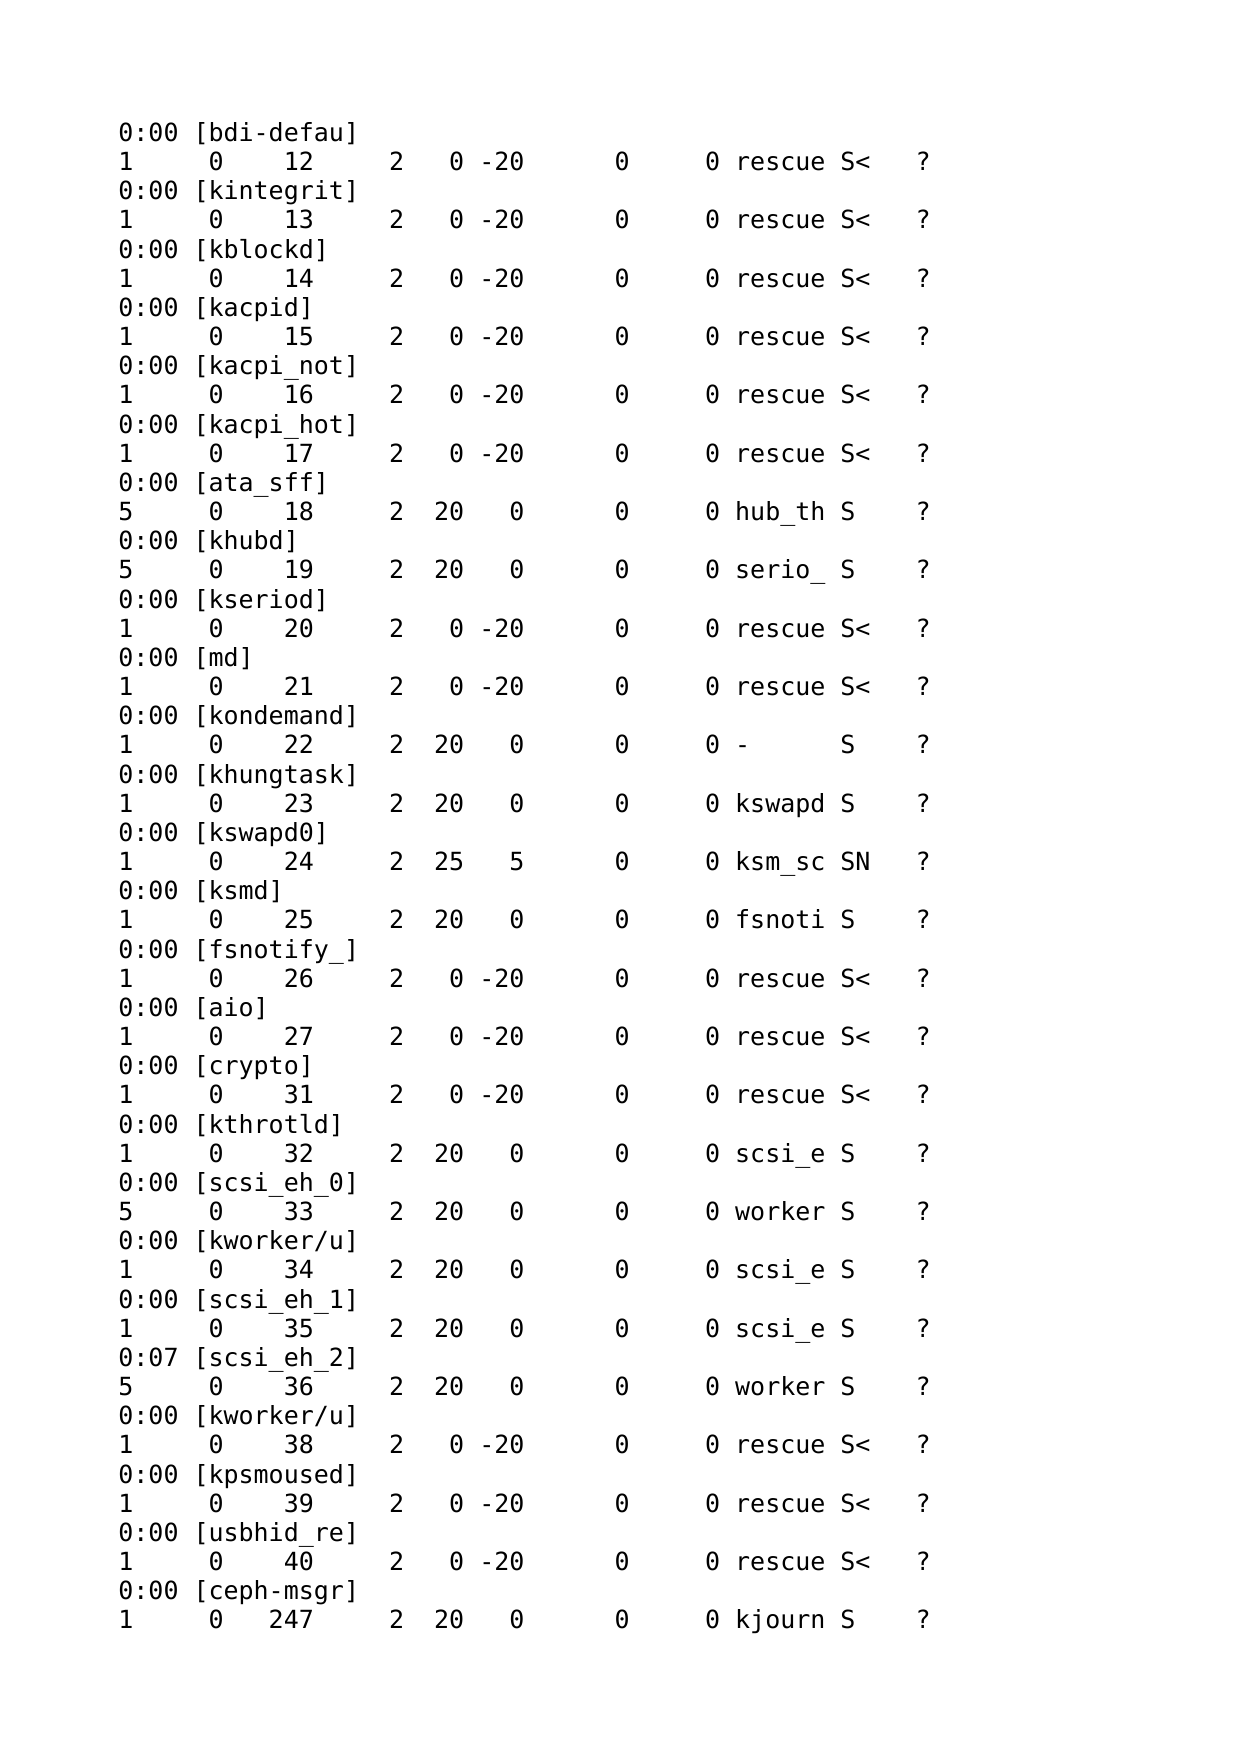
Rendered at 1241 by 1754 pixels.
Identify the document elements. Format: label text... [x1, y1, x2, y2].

text 0:00 [bdi-defau] 1 0 12 2 0 -20 0 0 rescue S< ? 0:00 [kintegrit] 1 0 13 2 0 -20 0 0 rescue S< ? 0:00 [kblockd] 1 0 14 2 0 -20 0 0 rescue S< ? 0:00 [kacpid] 1 0 15 2 0 -20 0 0 rescue S< ? 0:00 [kacpi_not] 1 0 16 2 0 -20 0 0 rescue S< ? 0:00 [kacpi_hot] 1 0 17 2 0 -20 0 0 rescue S< ? 0:00 [ata_sff] 5 0 18 2 20 0 0 0 hub_th S ? 0:00 [khubd] 5 0 19 2 20 0 0 0 serio_ S ? 0:00 [kseriod] 1 0 20 2 0 -20 0 0 rescue S< ? 0:00 [md] 1 0 21 2 0 -20 0 0 rescue S< ? 0:00 [kondemand] 1 0 22 2 20 0 0 0 - S ? 0:00 [khungtask] 1 0 23 2 20 0 0 0 kswapd S ? 0:00 [kswapd0] 1 0 24 2 25 5 0 0 ksm_sc SN ? 0:00 [ksmd] 1 0 25 2 20 0 0 0 fsnoti S ? 0:00 [fsnotify_] 1 0 26 2 0 -20 0 0 rescue S< ? 0:00 [aio] 1 0 27 2 0 -20 0 0 rescue S< ? 0:00 [crypto] 1 0 31 2 0 -20 0 0 rescue S< ? 0:00 [kthrotld] 1 0 32 2 20 0 0 0 scsi_e S ? 0:00 [scsi_eh_0] 5 0 33 2 20 0 0 0 worker S ? 0:00 [kworker/u] 1 0 34 2 20 0 0 0 scsi_e S ? 0:00 [scsi_eh_1] 1 0 35 2 20 0 0 0 scsi_e S ? 0:07 [scsi_eh_2] 5 0 36 2 20 0 0 0 worker S ? 0:00 [kworker/u] 1 0 38 2 0 -20 0 0 rescue S< ? 0:00 [kpsmoused] 1 0 39 2 0 -20 0 0 rescue S< ? 0:00 [usbhid_re] 1 0 40 2 0 -20 0 0 rescue S< ? 0:00 [ceph-msgr] 1 0 247 2 20 0 0 0 kjourn S ? [118, 118, 1122, 1635]
